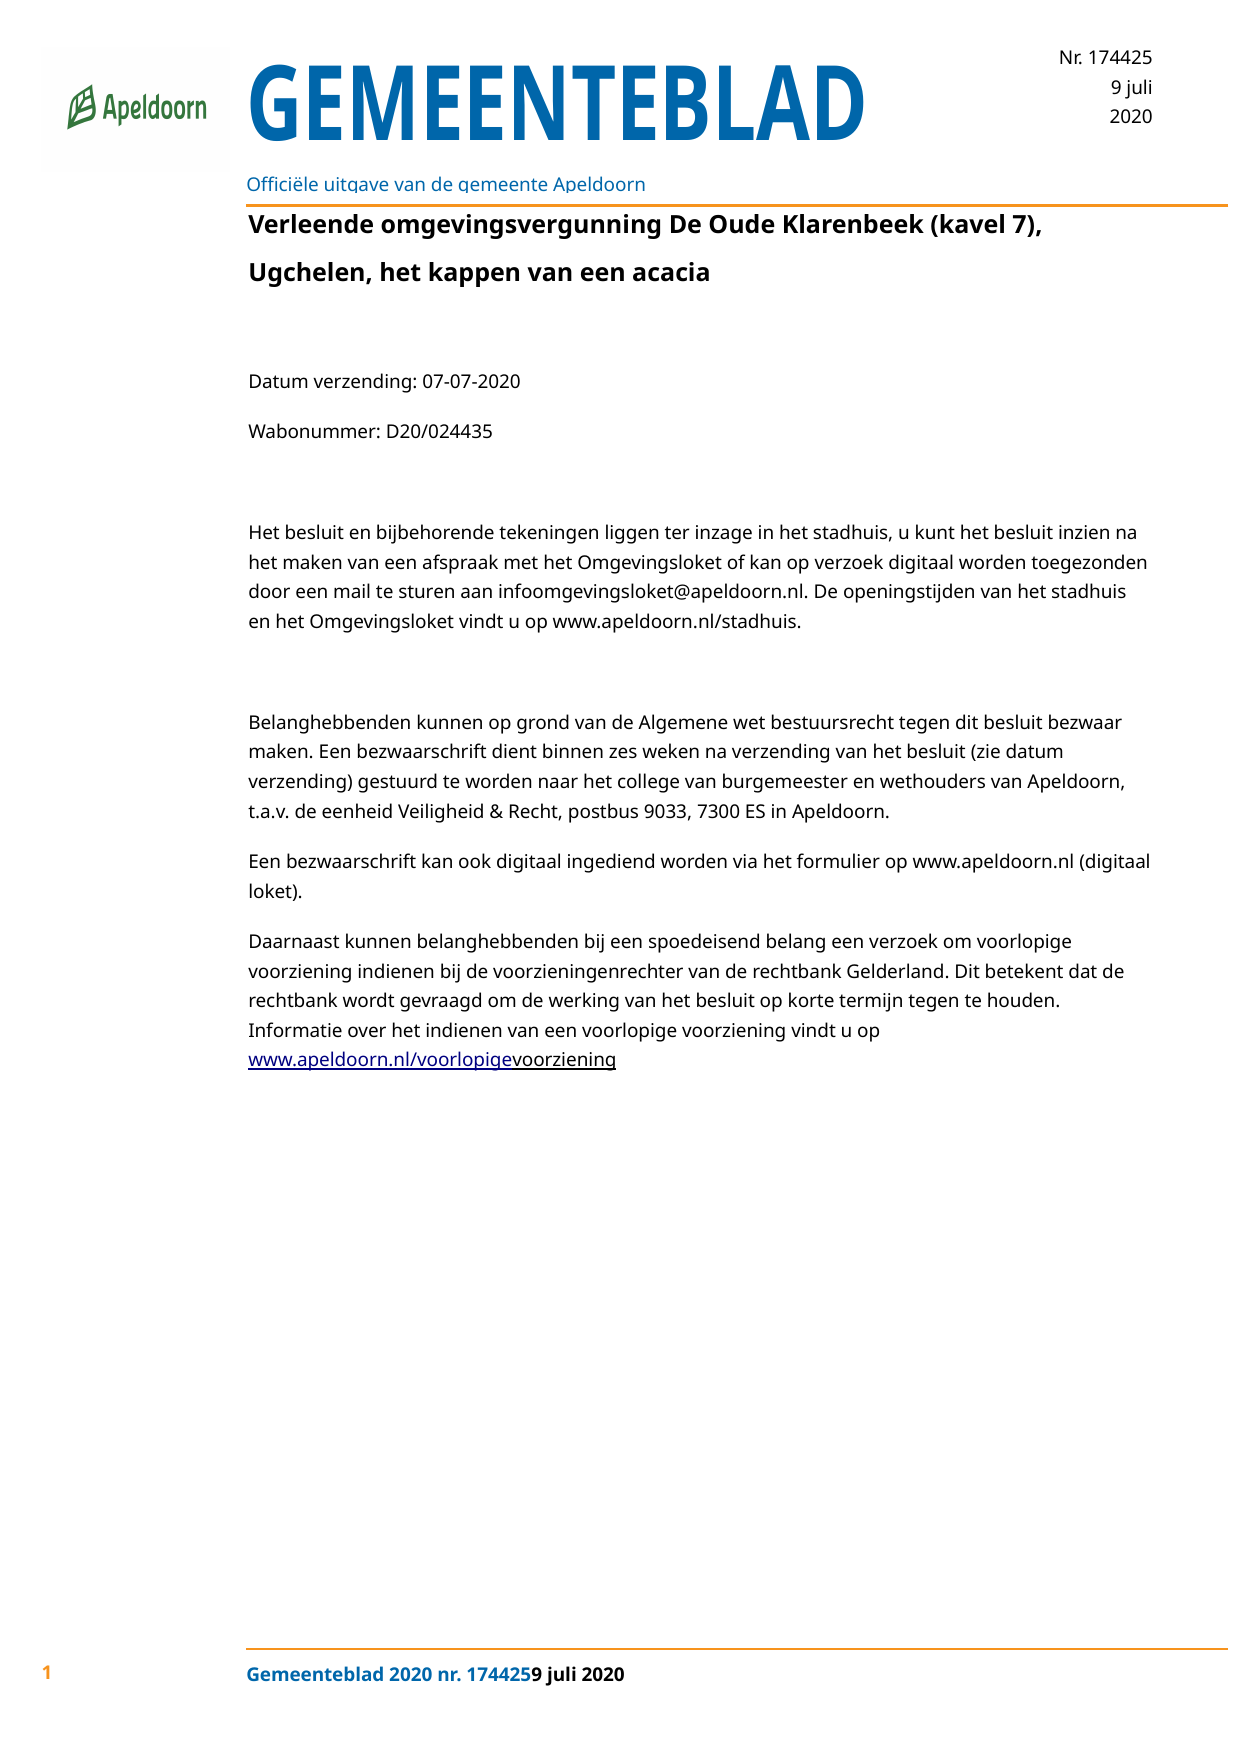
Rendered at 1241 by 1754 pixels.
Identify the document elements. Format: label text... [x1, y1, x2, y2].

text Datum verzending: 07-07-2020 [248, 368, 1152, 394]
text Daarnaast kunnen belanghebbenden bij een spoedeisend belang een verzoek om voorlopige voorziening indienen bij de voorzieningenrechter van de rechtbank Gelderland. Dit betekent dat de rechtbank wordt gevraagd om de werking van het besluit op korte termijn tegen te houden. Informatie over het indienen van een voorlopige voorziening vindt u op www.apeldoorn.nl/voorlopigevoorziening [248, 928, 1152, 1072]
text Belanghebbenden kunnen op grond van de Algemene wet bestuursrecht tegen dit besluit bezwaar maken. Een bezwaarschrift dient binnen zes weken na verzending van het besluit (zie datum verzending) gestuurd te worden naar het college van burgemeester en wethouders van Apeldoorn, t.a.v. de eenheid Veiligheid & Recht, postbus 9033, 7300 ES in Apeldoorn. [248, 709, 1152, 824]
text Verleende omgevingsvergunning De Oude Klarenbeek (kavel 7), Ugchelen, het kappen van een acacia [248, 207, 1152, 288]
picture [41, 47, 231, 172]
text Wabonummer: D20/024435 [248, 419, 1152, 444]
text Een bezwaarschrift kan ook digitaal ingediend worden via het formulier op www.apeldoorn.nl (digitaal loket). [248, 848, 1152, 904]
text Het besluit en bijbehorende tekeningen liggen ter inzage in het stadhuis, u kunt het besluit inzien na het maken van een afspraak met het Omgevingsloket of kan op verzoek digitaal worden toegezonden door een mail te sturen aan infoomgevingsloket@apeldoorn.nl. De openingstijden van het stadhuis en het Omgevingsloket vindt u op www.apeldoorn.nl/stadhuis. [248, 519, 1152, 634]
